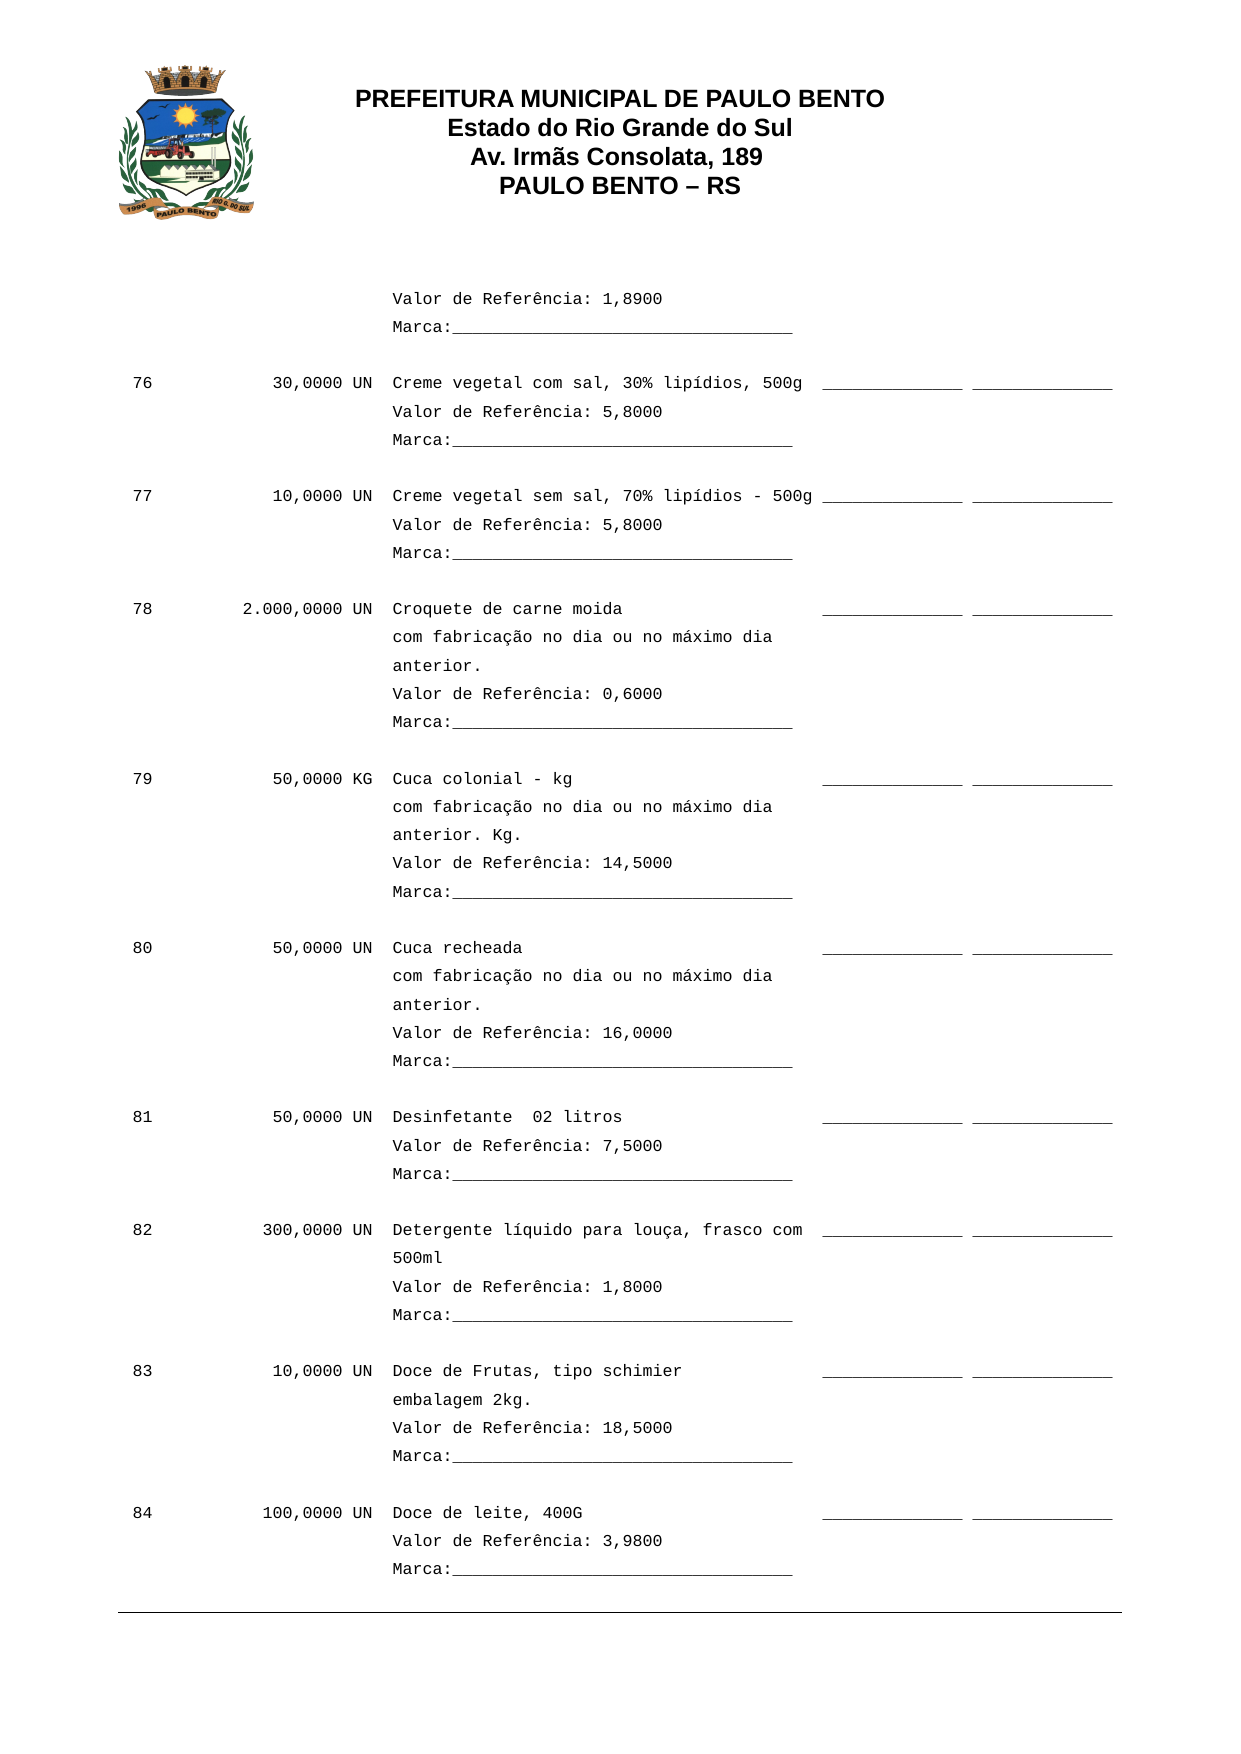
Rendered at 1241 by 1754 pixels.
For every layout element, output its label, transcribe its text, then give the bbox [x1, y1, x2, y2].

text Valor de Referência: 1,8900 Marca:__________________________________ 76 30,0000 UN Creme vegetal com sal, 30% lipídios, 500g ______________ ______________ Valor de Referência: 5,8000 Marca:__________________________________ 77 10,0000 UN Creme vegetal sem sal, 70% lipídios - 500g ______________ ______________ Valor de Referência: 5,8000 Marca:__________________________________ 78 2.000,0000 UN Croquete de carne moida ______________ ______________ com fabricação no dia ou no máximo dia anterior. Valor de Referência: 0,6000 Marca:__________________________________ 79 50,0000 KG Cuca colonial - kg ______________ ______________ com fabricação no dia ou no máximo dia anterior. Kg. Valor de Referência: 14,5000 Marca:__________________________________ 80 50,0000 UN Cuca recheada ______________ ______________ com fabricação no dia ou no máximo dia anterior. Valor de Referência: 16,0000 Marca:__________________________________ 81 50,0000 UN Desinfetante 02 litros ______________ ______________ Valor de Referência: 7,5000 Marca:__________________________________ 82 300,0000 UN Detergente líquido para louça, frasco com ______________ ______________ 500ml Valor de Referência: 1,8000 Marca:__________________________________ 83 10,0000 UN Doce de Frutas, tipo schimier ______________ ______________ embalagem 2kg. Valor de Referência: 18,5000 Marca:__________________________________ 84 100,0000 UN Doce de leite, 400G ______________ ______________ Valor de Referência: 3,9800 Marca:__________________________________ [118, 286, 1122, 1612]
picture [118, 65, 254, 220]
